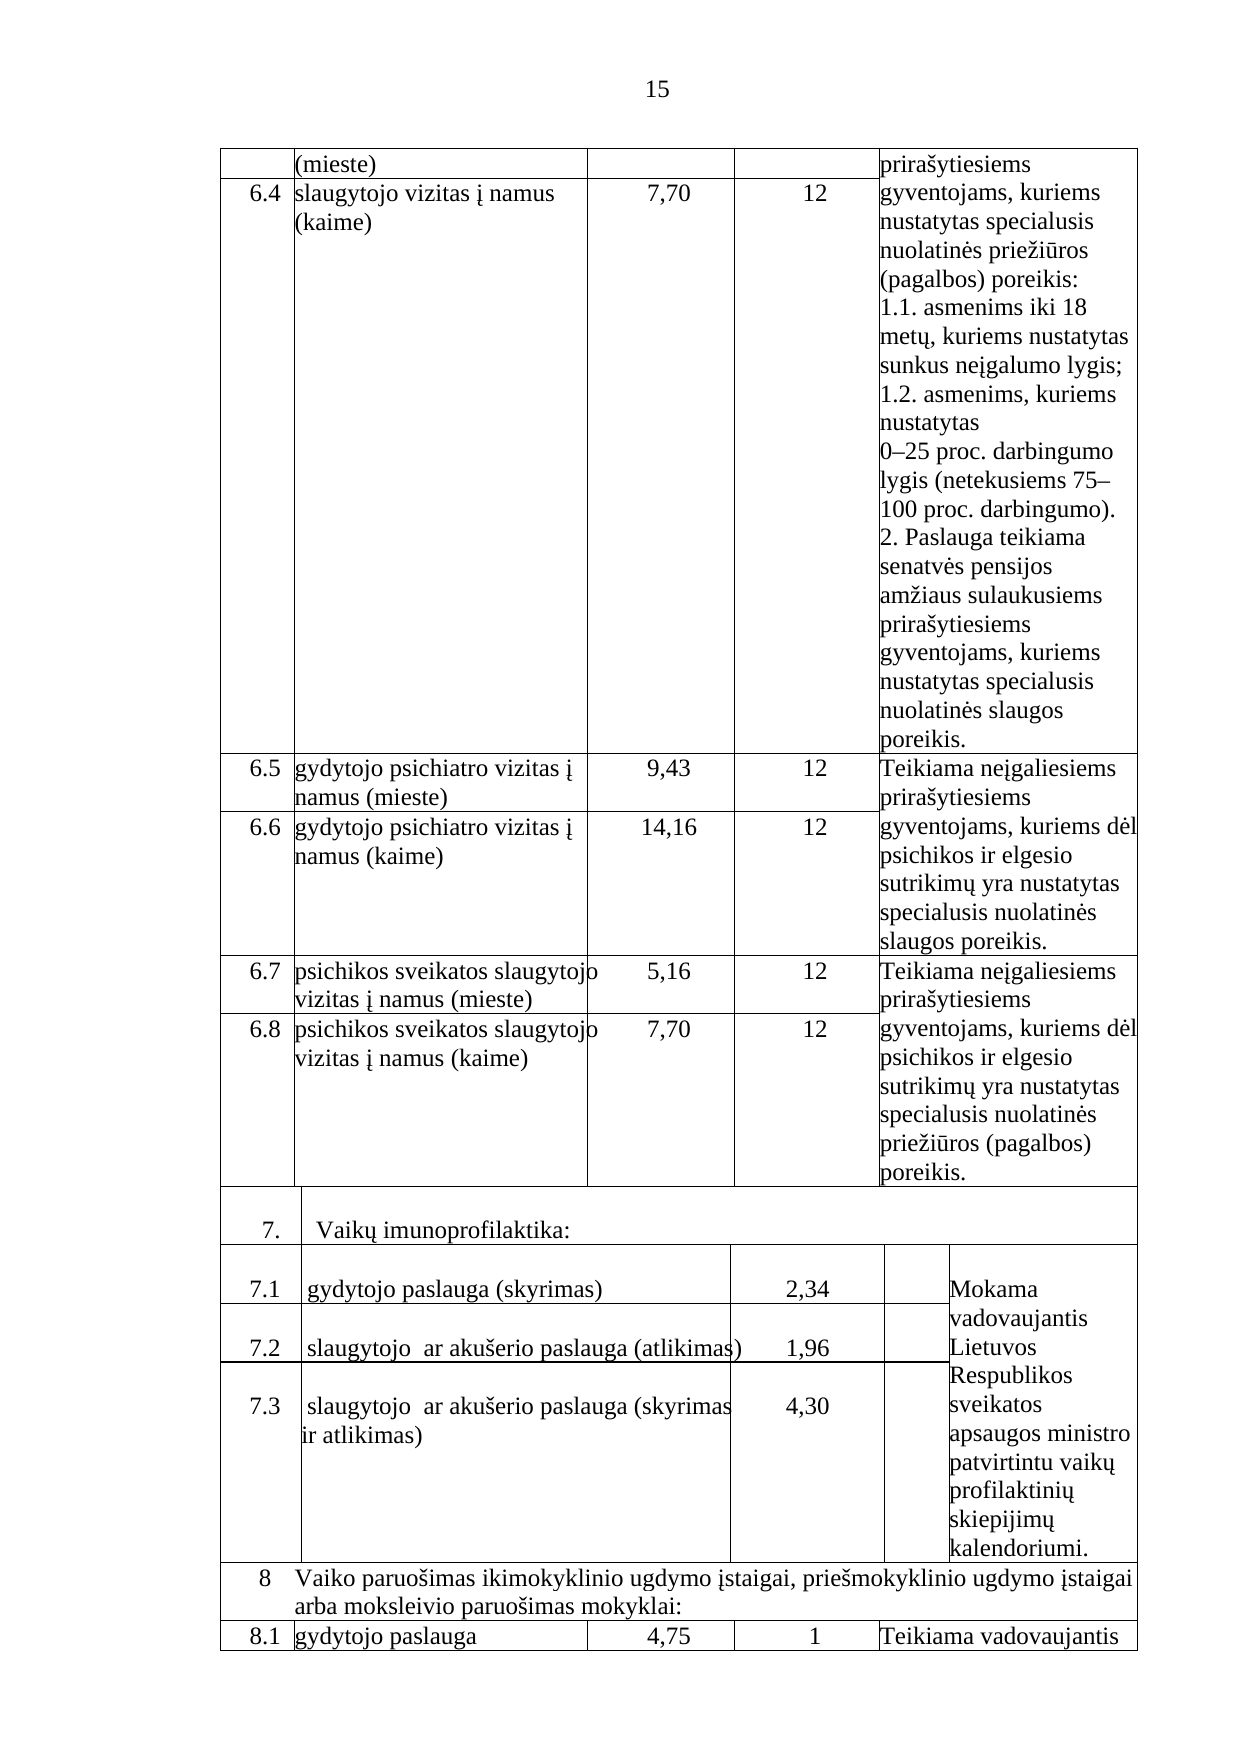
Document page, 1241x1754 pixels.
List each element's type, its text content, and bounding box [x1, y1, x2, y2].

table_cell Teikiama neįgaliesiems prirašytiesiems gyventojams, kuriems dėl psichikos ir elgesio sutrikimų yra nustatytas specialusis nuolatinės slaugos poreikis. [880, 754, 1137, 955]
table_cell Teikiama neįgaliesiems prirašytiesiems gyventojams, kuriems dėl psichikos ir elgesio sutrikimų yra nustatytas specialusis nuolatinės priežiūros (pagalbos) poreikis. [880, 956, 1137, 1186]
table_cell Teikiama vadovaujantis [880, 1621, 1137, 1650]
table_cell 12 [735, 812, 879, 955]
table_cell [208, 1361, 220, 1562]
table_cell [208, 148, 220, 177]
table_cell [208, 178, 220, 752]
table_cell [885, 1363, 949, 1562]
table_cell prirašytiesiems gyventojams, kuriems nustatytas specialusis nuolatinės priežiūros (pagalbos) poreikis: 1.1. asmenims iki 18 metų, kuriems nustatytas sunkus neįgalumo lygis; 1.2. asmenims, kuriems nustatytas 0–25 proc. darbingumo lygis (netekusiems 75–100 proc. darbingumo). 2. Paslauga teikiama senatvės pensijos amžiaus sulaukusiems prirašytiesiems gyventojams, kuriems nustatytas specialusis nuolatinės slaugos poreikis. [880, 149, 1137, 752]
table_cell Vaikų imunoprofilaktika: [302, 1187, 1137, 1244]
table_cell 4,75 [588, 1621, 734, 1650]
table_cell [208, 1620, 220, 1650]
table_cell [208, 1562, 220, 1620]
table_cell 12 [735, 1014, 879, 1186]
table_cell 6.5 [221, 754, 294, 811]
table_cell 1 [735, 1621, 879, 1650]
table_cell 6.4 [221, 179, 294, 752]
table_cell 7.3 [221, 1363, 301, 1562]
table_cell [208, 955, 220, 1013]
table_cell [208, 1186, 220, 1244]
table_cell 1,96 [731, 1304, 884, 1361]
table_cell 6.8 [221, 1014, 294, 1186]
table_cell gydytojo paslauga (skyrimas) [302, 1245, 730, 1303]
table_cell slaugytojo vizitas į namus (kaime) [295, 179, 587, 752]
table_cell gydytojo paslauga [295, 1621, 587, 1650]
table_cell 5,16 [588, 956, 734, 1013]
table_cell Mokama vadovaujantis Lietuvos Respublikos sveikatos apsaugos ministro patvirtintu vaikų profilaktinių skiepijimų kalendoriumi. [950, 1245, 1137, 1562]
table_cell [208, 811, 220, 955]
table_cell [208, 1244, 220, 1303]
table_cell Vaiko paruošimas ikimokyklinio ugdymo įstaigai, priešmokyklinio ugdymo įstaigai arba moksleivio paruošimas mokyklai: [295, 1563, 1137, 1620]
table_cell [588, 149, 734, 177]
table_cell 7. [221, 1187, 301, 1244]
table_cell 6.7 [221, 956, 294, 1013]
table_cell [208, 1013, 220, 1186]
table_cell 7.1 [221, 1245, 301, 1303]
table_cell 14,16 [588, 812, 734, 955]
table_cell 7,70 [588, 1014, 734, 1186]
table_cell 8.1 [221, 1621, 294, 1650]
table_cell 6.6 [221, 812, 294, 955]
table_cell 9,43 [588, 754, 734, 811]
table_cell 12 [735, 179, 879, 752]
table_cell gydytojo psichiatro vizitas į namus (kaime) [295, 812, 587, 955]
table_cell [885, 1245, 949, 1303]
table_cell [735, 149, 879, 177]
table_cell 4,30 [731, 1363, 884, 1562]
table_cell slaugytojo ar akušerio paslauga (atlikimas) [302, 1304, 730, 1361]
table_cell 7.2 [221, 1304, 301, 1361]
table_cell psichikos sveikatos slaugytojo vizitas į namus (mieste) [295, 956, 587, 1013]
table_cell [885, 1304, 949, 1361]
table_cell gydytojo psichiatro vizitas į namus (mieste) [295, 754, 587, 811]
table_cell 8 [221, 1563, 294, 1620]
table_cell psichikos sveikatos slaugytojo vizitas į namus (kaime) [295, 1014, 587, 1186]
table_cell [208, 1303, 220, 1361]
table_cell 12 [735, 956, 879, 1013]
table_cell 2,34 [731, 1245, 884, 1303]
table_cell [221, 149, 294, 177]
table_cell (mieste) [295, 149, 587, 177]
table_cell slaugytojo ar akušerio paslauga (skyrimas ir atlikimas) [302, 1363, 730, 1562]
table_cell 12 [735, 754, 879, 811]
table_cell [208, 753, 220, 811]
table_cell 7,70 [588, 179, 734, 752]
